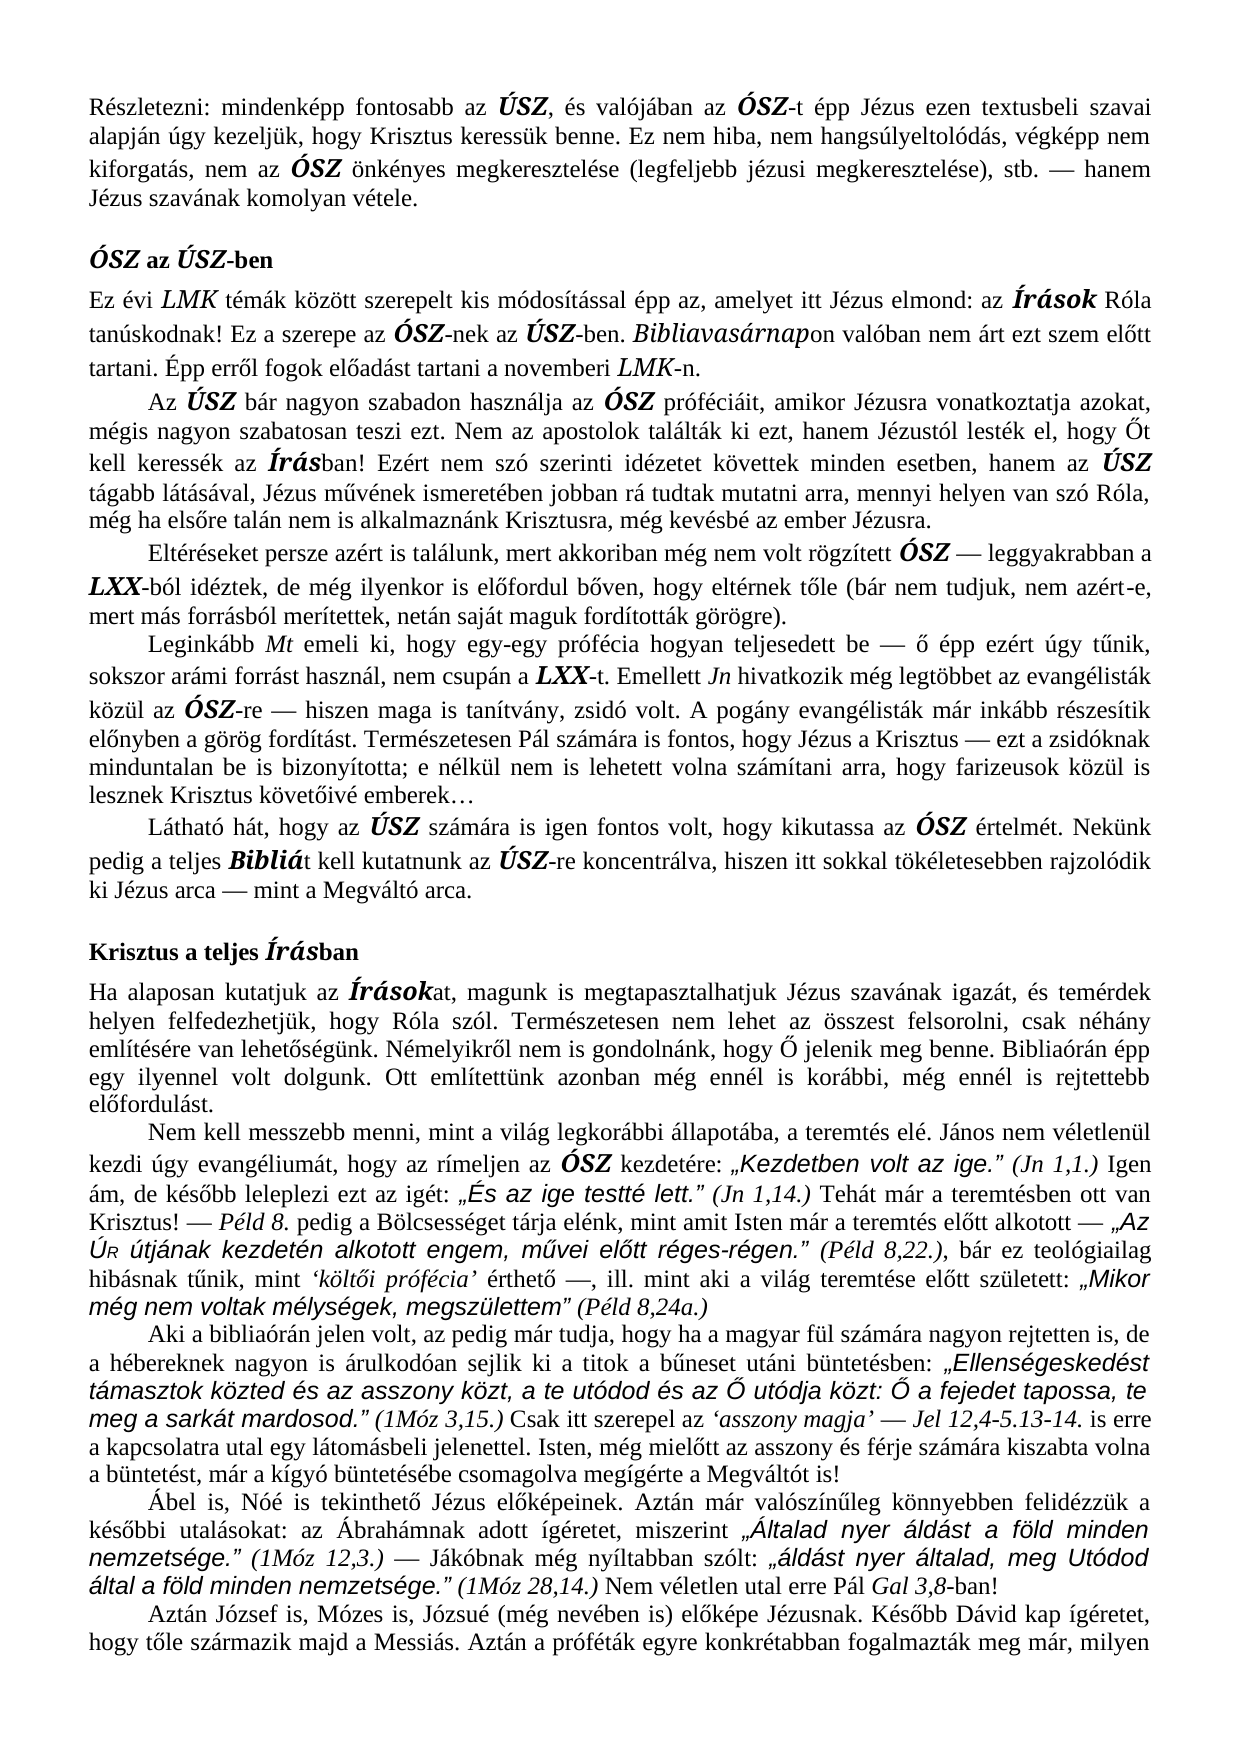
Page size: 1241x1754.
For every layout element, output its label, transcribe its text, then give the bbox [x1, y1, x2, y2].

text Leginkább Mt emeli ki, hogy egy-egy prófécia hogyan teljesedett be — ő épp ezért úgy tűnik, sokszor arámi forrást használ, nem csupán a LXX‑t. Emellett Jn hivatkozik még legtöbbet az evangélisták közül az ÓSZ-re — hiszen maga is tanítvány, zsidó volt. A pogány evangélisták már inkább részesítik előnyben a görög fordítást. Természetesen Pál számára is fontos, hogy Jézus a Krisztus — ezt a zsidóknak minduntalan be is bizonyította; e nélkül nem is lehetett volna számítani arra, hogy farizeusok közül is lesznek Krisztus követőivé emberek… [88, 630, 1152, 808]
text Részletezni: mindenképp fontosabb az ÚSZ, és valójában az ÓSZ‑t épp Jézus ezen textusbeli szavai alapján úgy kezeljük, hogy Krisztus keressük benne. Ez nem hiba, nem hangsúlyeltolódás, végképp nem kiforgatás, nem az ÓSZ önkényes megkeresztelése (legfeljebb jézusi megkeresztelése), stb. ― hanem Jézus szavának komolyan vétele. [88, 88, 1152, 212]
text Látható hát, hogy az ÚSZ számára is igen fontos volt, hogy kikutassa az ÓSZ értelmét. Nekünk pedig a teljes Bibliát kell kutatnunk az ÚSZ-re koncentrálva, hiszen itt sokkal tökéletesebben rajzolódik ki Jézus arca ― mint a Megváltó arca. [88, 808, 1152, 904]
text Aki a bibliaórán jelen volt, az pedig már tudja, hogy ha a magyar fül számára nagyon rejtetten is, de a hébereknek nagyon is árulkodóan sejlik ki a titok a bűneset utáni büntetésben: „Ellenségeskedést támasztok közted és az asszony közt, a te utódod és az Ő utódja közt: Ő a fejedet tapossa, te meg a sarkát mardosod.” (1Móz 3,15.) Csak itt szerepel az ‘asszony magja’ — Jel 12,4-5.13-14. is erre a kapcsolatra utal egy látomásbeli jelenettel. Isten, még mielőtt az asszony és férje számára kiszabta volna a büntetést, már a kígyó büntetésébe csomagolva megígérte a Megváltót is! [88, 1321, 1152, 1488]
subtitle Krisztus a teljes Írásban [88, 934, 1152, 968]
text Eltéréseket persze azért is találunk, mert akkoriban még nem volt rögzített ÓSZ — leggyakrabban a LXX-ból idéztek, de még ilyenkor is előfordul bőven, hogy eltérnek tőle (bár nem tudjuk, nem azért‑e, mert más forrásból merítettek, netán saját maguk fordították görögre). [88, 534, 1152, 630]
text Ha alaposan kutatjuk az Írásokat, magunk is megtapasztalhatjuk Jézus szavának igazát, és temérdek helyen felfedezhetjük, hogy Róla szól. Természetesen nem lehet az összest felsorolni, csak néhány említésére van lehetőségünk. Némelyikről nem is gondolnánk, hogy Ő jelenik meg benne. Bibliaórán épp egy ilyennel volt dolgunk. Ott említettünk azonban még ennél is korábbi, még ennél is rejtettebb előfordulást. [88, 973, 1152, 1118]
subtitle ÓSZ az ÚSZ-ben [88, 241, 1152, 275]
text Aztán József is, Mózes is, Józsué (még nevében is) előképe Jézusnak. Később Dávid kap ígéretet, hogy tőle származik majd a Messiás. Aztán a próféták egyre konkrétabban fogalmazták meg már, milyen [88, 1600, 1152, 1656]
text Nem kell messzebb menni, mint a világ legkorábbi állapotába, a teremtés elé. János nem véletlenül kezdi úgy evangéliumát, hogy az rímeljen az ÓSZ kezdetére: „Kezdetben volt az ige.” (Jn 1,1.) Igen ám, de később leleplezi ezt az igét: „És az ige testté lett.” (Jn 1,14.) Tehát már a teremtésben ott van Krisztus! — Péld 8. pedig a Bölcsességet tárja elénk, mint amit Isten már a teremtés előtt alkotott — „Az Úr útjának kezdetén alkotott engem, művei előtt réges-régen.” (Péld 8,22.), bár ez teológiailag hibásnak tűnik, mint ‘költői prófécia’ érthető —, ill. mint aki a világ teremtése előtt született: „Mikor még nem voltak mélységek, megszülettem” (Péld 8,24a.) [88, 1118, 1152, 1321]
text Az ÚSZ bár nagyon szabadon használja az ÓSZ próféciáit, amikor Jézusra vonatkoztatja azokat, mégis nagyon szabatosan teszi ezt. Nem az apostolok találták ki ezt, hanem Jézustól lesték el, hogy Őt kell keressék az Írásban! Ezért nem szó szerinti idézetet követtek minden esetben, hanem az ÚSZ tágabb látásával, Jézus művének ismeretében jobban rá tudtak mutatni arra, mennyi helyen van szó Róla, még ha elsőre talán nem is alkalmaznánk Krisztusra, még kevésbé az ember Jézusra. [88, 383, 1152, 534]
text Ez évi LMK témák között szerepelt kis módosítással épp az, amelyet itt Jézus elmond: az Írások Róla tanúskodnak! Ez a szerepe az ÓSZ-nek az ÚSZ-ben. Bibliavasárnapon valóban nem árt ezt szem előtt tartani. Épp erről fogok előadást tartani a novemberi LMK‑n. [88, 281, 1152, 383]
text Ábel is, Nóé is tekinthető Jézus előképeinek. Aztán már valószínűleg könnyebben felidézzük a későbbi utalásokat: az Ábrahámnak adott ígéretet, miszerint „Általad nyer áldást a föld minden nemzetsége.” (1Móz 12,3.) — Jákóbnak még nyíltabban szólt: „áldást nyer általad, meg Utódod által a föld minden nemzetsége.” (1Móz 28,14.) Nem véletlen utal erre Pál Gal 3,8-ban! [88, 1488, 1152, 1600]
